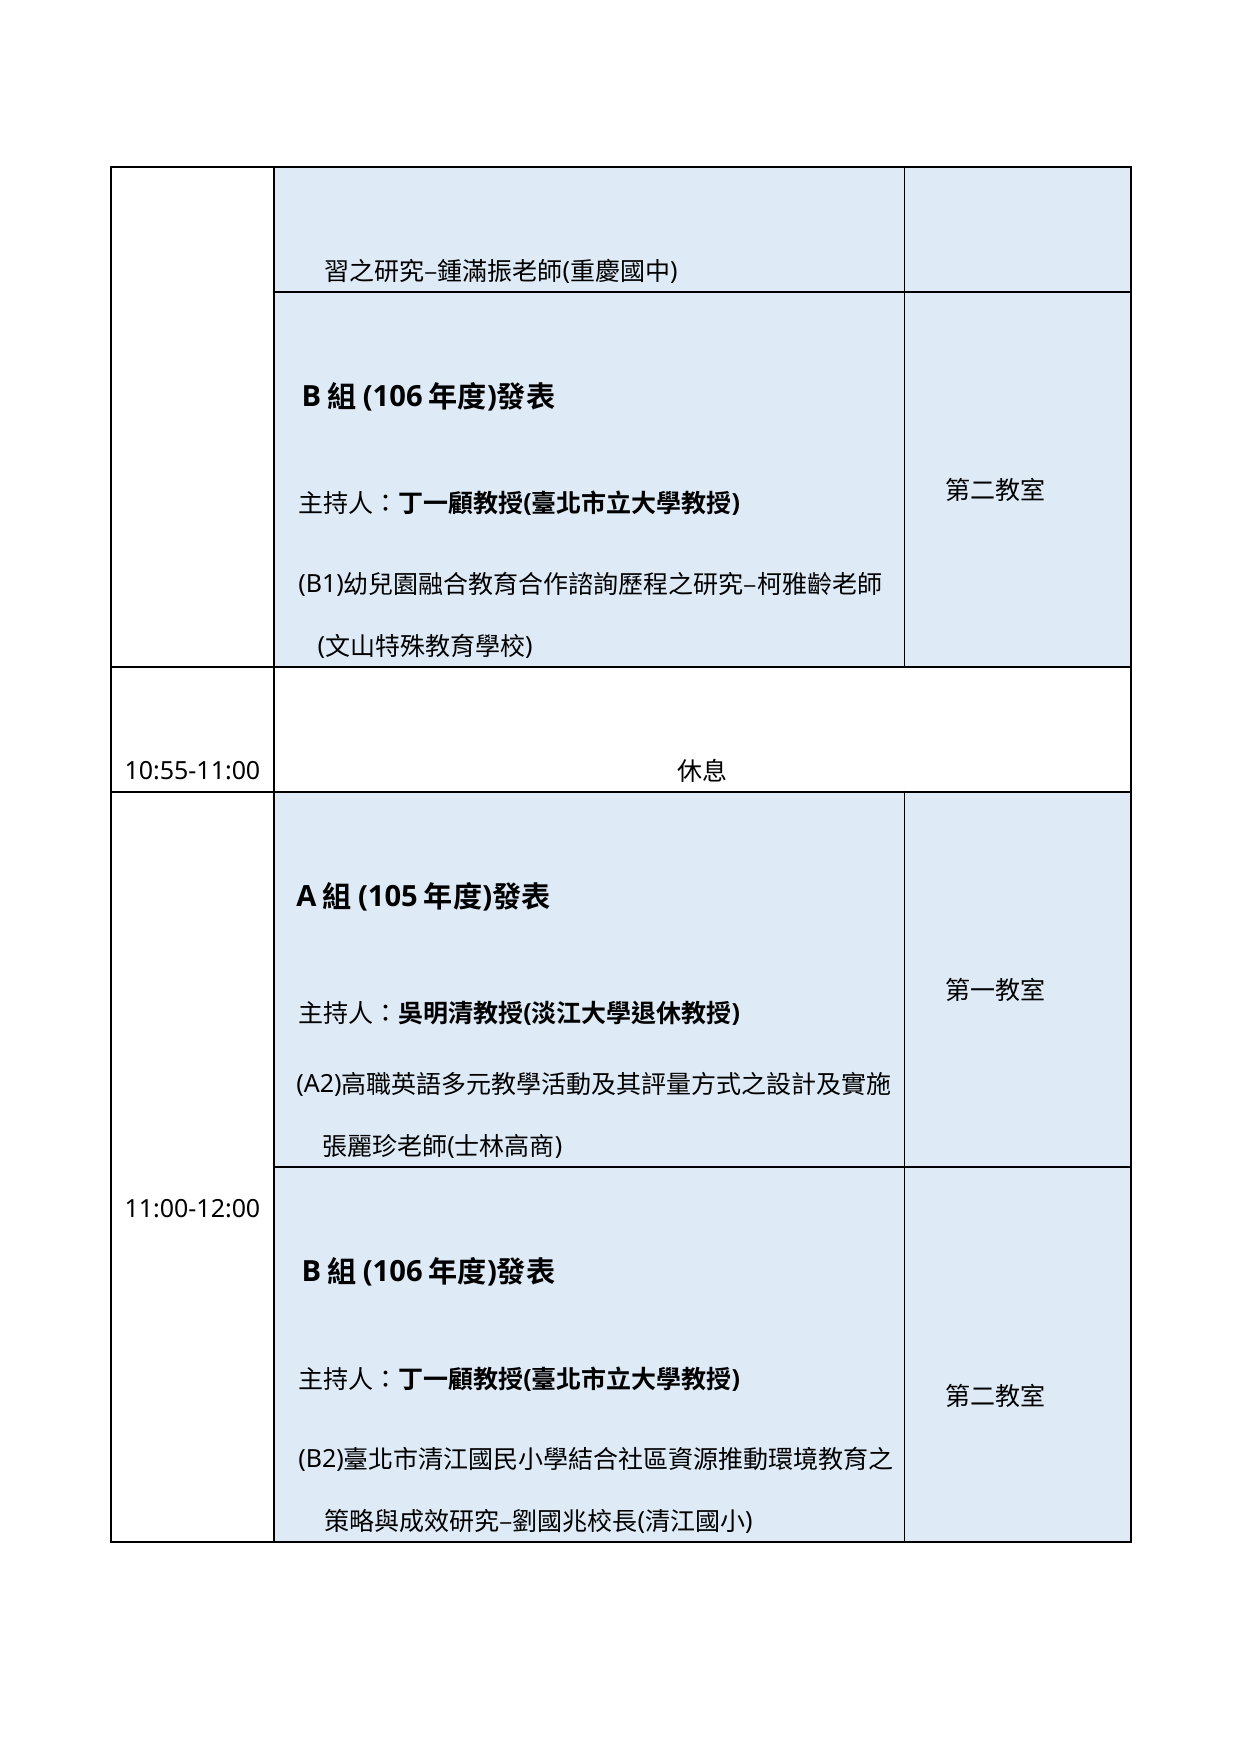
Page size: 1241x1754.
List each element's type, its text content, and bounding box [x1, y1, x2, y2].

table_header [29, 166, 110, 1543]
table_header [1132, 166, 1136, 1543]
table_cell B組 (106年度)發表 主持人：丁一顧教授(臺北市立大學教授) (B1)幼兒園融合教育合作諮詢歷程之研究–柯雅齡老師 (文山特殊教育學校) [275, 293, 904, 666]
table_cell 休息 [275, 668, 1130, 791]
table_cell B組 (106年度)發表 主持人：丁一顧教授(臺北市立大學教授) (B2)臺北市清江國民小學結合社區資源推動環境教育之 策略與成效研究–劉國兆校長(清江國小) [275, 1168, 904, 1541]
table_cell 第一教室 [905, 793, 1130, 1166]
table_cell 習之研究–鍾滿振老師(重慶國中) [275, 168, 904, 291]
table_cell 第二教室 [905, 293, 1130, 666]
table_cell 10:55-11:00 [112, 668, 273, 791]
table_cell [112, 168, 273, 666]
table_cell [905, 168, 1130, 291]
table_cell A組 (105年度)發表 主持人：吳明清教授(淡江大學退休教授) (A2)高職英語多元教學活動及其評量方式之設計及實施 張麗珍老師(士林高商) [275, 793, 904, 1166]
table_cell 第二教室 [905, 1168, 1130, 1541]
table_cell 11:00-12:00 [112, 793, 273, 1541]
